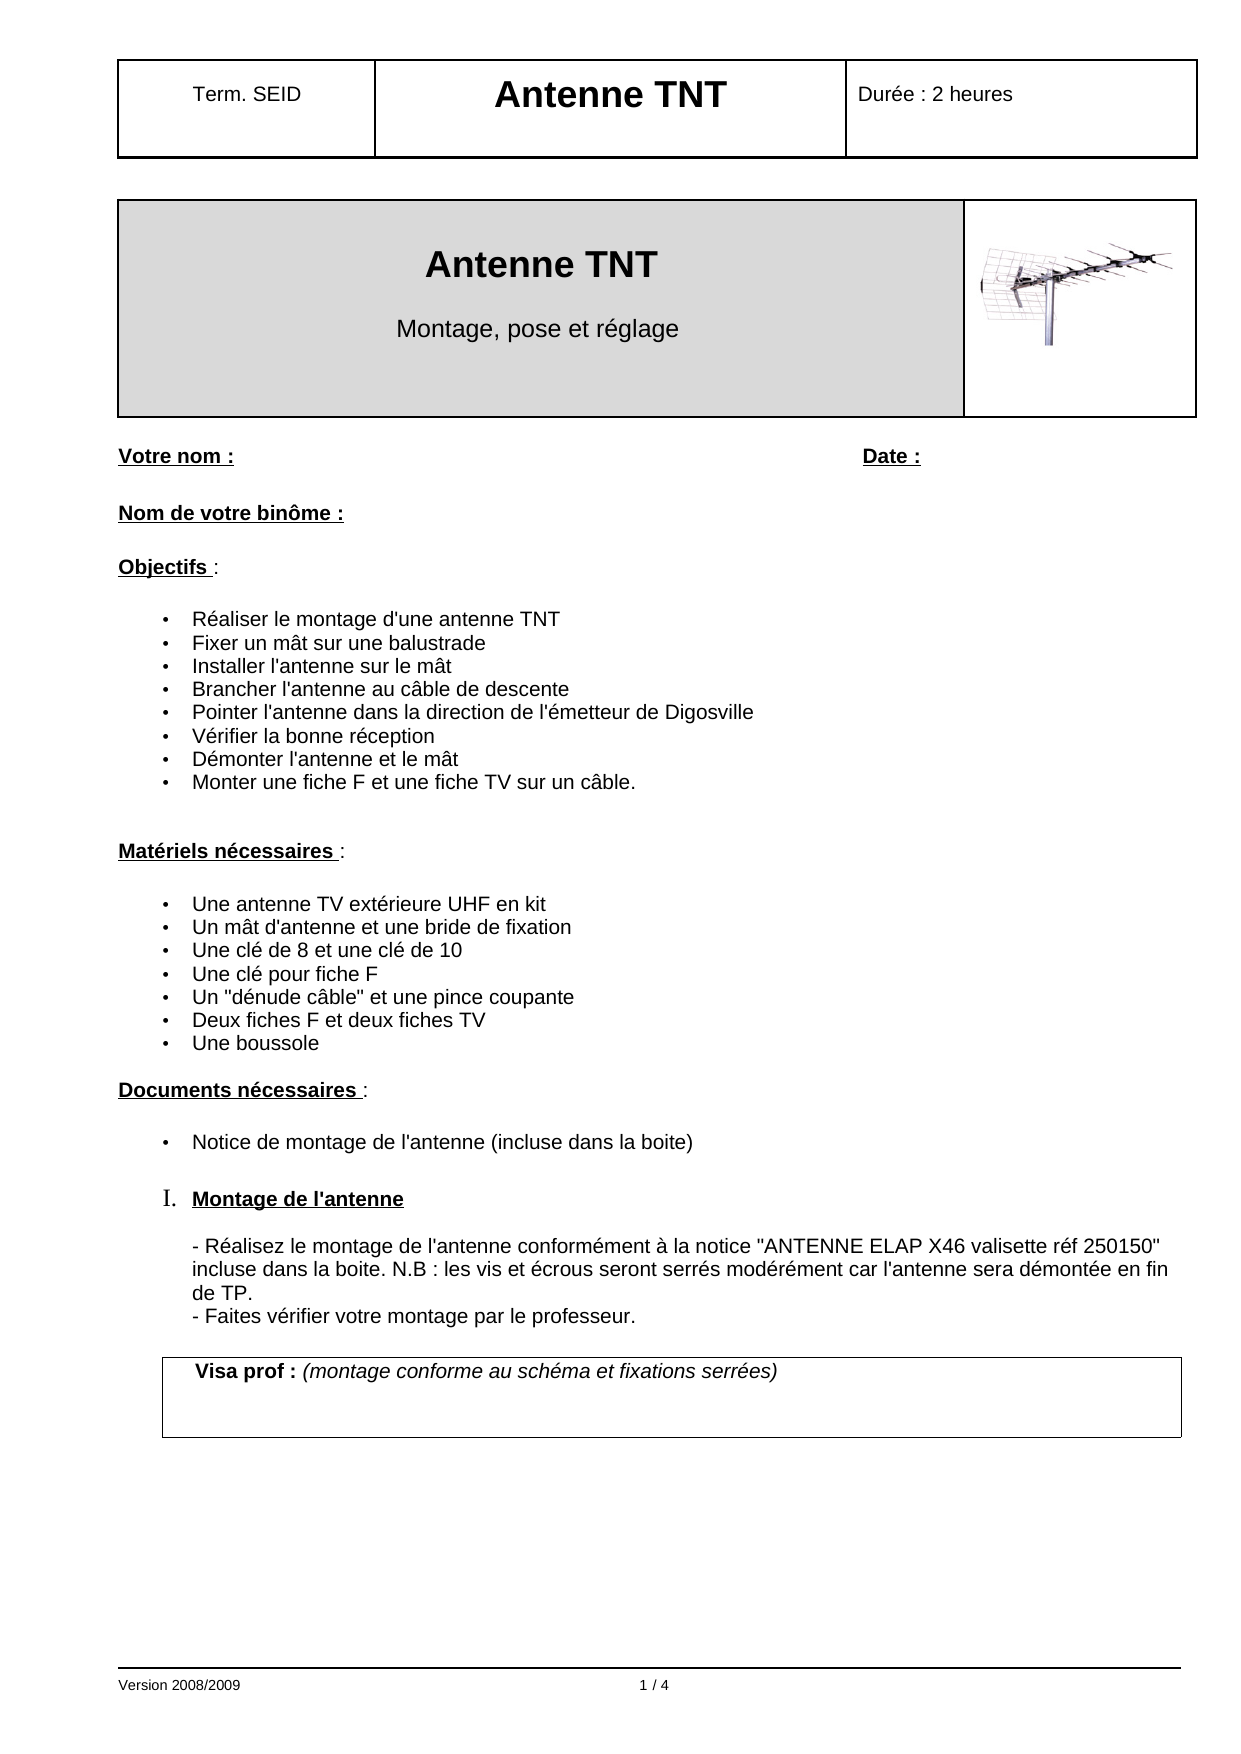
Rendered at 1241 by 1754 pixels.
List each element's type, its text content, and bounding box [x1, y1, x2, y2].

table_header [965, 201, 1195, 416]
list Deux fiches F et deux fiches TV [162, 1008, 1181, 1032]
list Visa prof : (montage conforme au schéma et fixations serrées) [163, 1358, 1181, 1437]
list Une antenne TV extérieure UHF en kit [162, 892, 1181, 916]
list Installer l'antenne sur le mât [162, 654, 1181, 678]
list Un "dénude câble" et une pince coupante [162, 985, 1181, 1008]
list Un mât d'antenne et une bride de fixation [162, 916, 1181, 939]
text Nom de votre binôme : [118, 498, 1181, 526]
list Fixer un mât sur une balustrade [162, 631, 1181, 654]
text Votre nom : Date : [118, 418, 1181, 469]
list Une clé pour fiche F [162, 962, 1181, 985]
list Une boussole [162, 1032, 1181, 1055]
text Matériels nécessaires : [118, 840, 1181, 863]
picture [976, 212, 1176, 375]
list Brancher l'antenne au câble de descente [162, 678, 1181, 701]
list Démonter l'antenne et le mât [162, 747, 1181, 771]
list Notice de montage de l'antenne (incluse dans la boite) [162, 1131, 1181, 1154]
list Une clé de 8 et une clé de 10 [162, 939, 1181, 962]
list Vérifier la bonne réception [162, 724, 1181, 747]
list Réaliser le montage d'une antenne TNT [162, 608, 1181, 631]
list Montage de l'antenne - Réalisez le montage de l'antenne conformément à la notice "ANTENNE ELAP X46 valisette réf 250150" incluse dans la boite. N.B : les vis et écrous seront serrés modérément car l'antenne sera démontée en fin de TP. - Faites vérifier votre montage par le professeur. [162, 1184, 1181, 1327]
list Pointer l'antenne dans la direction de l'émetteur de Digosville [162, 701, 1181, 724]
table_header Antenne TNT Montage, pose et réglage [119, 201, 963, 416]
list Monter une fiche F et une fiche TV sur un câble. [162, 771, 1181, 794]
text Objectifs : [118, 555, 1181, 578]
text Documents nécessaires : [118, 1055, 1181, 1101]
